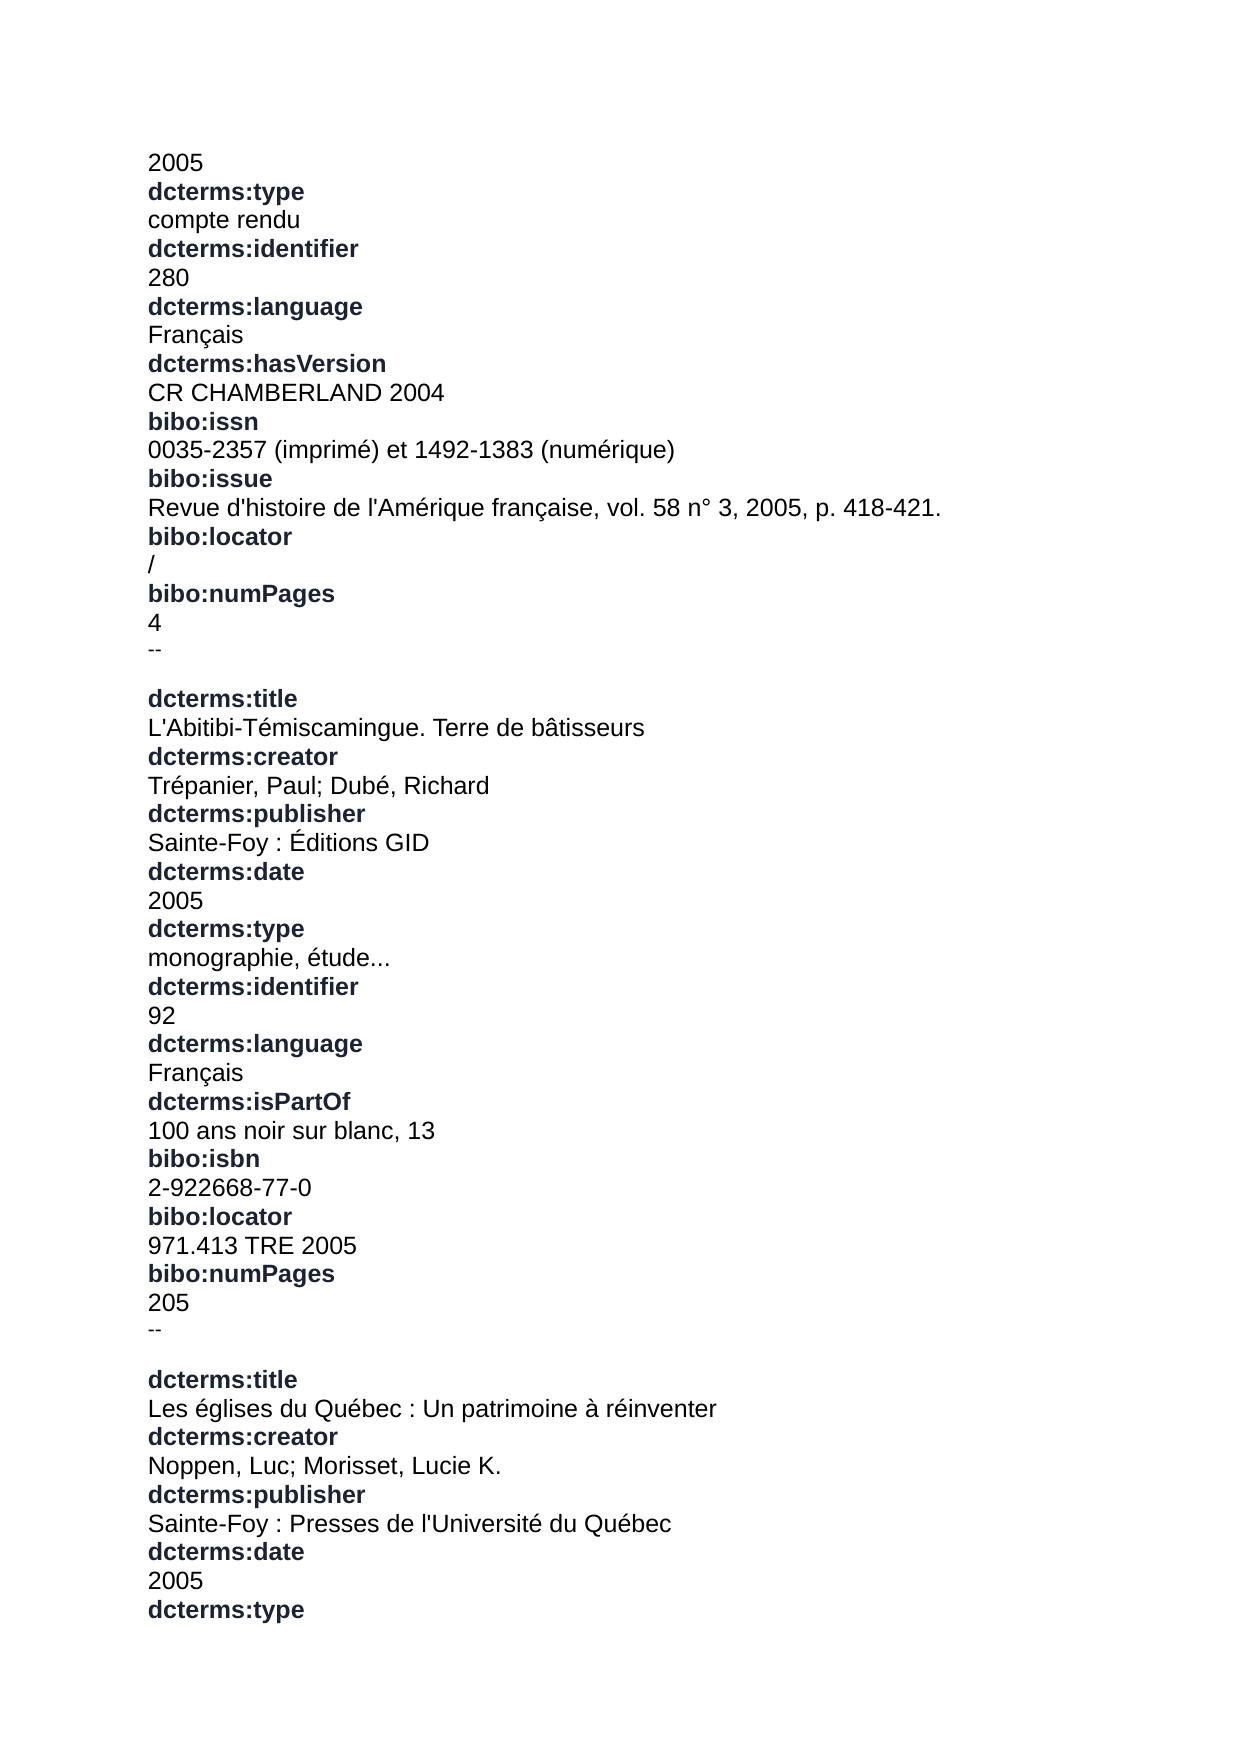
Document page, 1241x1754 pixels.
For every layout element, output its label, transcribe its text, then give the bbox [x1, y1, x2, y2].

text Sainte-Foy : Presses de l'Université du Québec [148, 1508, 1092, 1537]
text dcterms:type [148, 914, 1092, 943]
text 971.413 TRE 2005 [148, 1231, 1092, 1259]
text Trépanier, Paul; Dubé, Richard [148, 771, 1092, 799]
text 2005 [148, 886, 1092, 914]
text dcterms:hasVersion [148, 349, 1092, 378]
text 0035-2357 (imprimé) et 1492-1383 (numérique) [148, 435, 1092, 464]
text dcterms:identifier [148, 234, 1092, 263]
text L'Abitibi-Témiscamingue. Terre de bâtisseurs [148, 713, 1092, 742]
text 4 [148, 608, 1092, 636]
text compte rendu [148, 205, 1092, 234]
text bibo:isbn [148, 1144, 1092, 1173]
text -- [148, 1317, 1092, 1341]
text bibo:locator [148, 1202, 1092, 1231]
text bibo:numPages [148, 1259, 1092, 1288]
text Français [148, 1058, 1092, 1087]
text dcterms:type [148, 1595, 1092, 1623]
text dcterms:isPartOf [148, 1087, 1092, 1116]
text 2005 [148, 1566, 1092, 1595]
text bibo:issue [148, 464, 1092, 493]
text -- [148, 636, 1092, 660]
text dcterms:title [148, 1365, 1092, 1393]
text Noppen, Luc; Morisset, Lucie K. [148, 1451, 1092, 1480]
text 280 [148, 263, 1092, 291]
text CR CHAMBERLAND 2004 [148, 378, 1092, 406]
text bibo:issn [148, 406, 1092, 435]
text dcterms:publisher [148, 1480, 1092, 1508]
text dcterms:date [148, 857, 1092, 886]
text Français [148, 320, 1092, 349]
text dcterms:type [148, 176, 1092, 205]
text 205 [148, 1288, 1092, 1317]
text 92 [148, 1001, 1092, 1029]
text dcterms:language [148, 291, 1092, 320]
text Revue d'histoire de l'Amérique française, vol. 58 n° 3, 2005, p. 418-421. [148, 493, 1092, 521]
text Les églises du Québec : Un patrimoine à réinventer [148, 1393, 1092, 1422]
text bibo:numPages [148, 579, 1092, 608]
text dcterms:creator [148, 742, 1092, 771]
text bibo:locator [148, 521, 1092, 550]
text / [148, 550, 1092, 579]
text dcterms:language [148, 1029, 1092, 1058]
text monographie, étude... [148, 943, 1092, 972]
text Sainte-Foy : Éditions GID [148, 828, 1092, 857]
text 100 ans noir sur blanc, 13 [148, 1116, 1092, 1144]
text dcterms:publisher [148, 799, 1092, 828]
text dcterms:date [148, 1537, 1092, 1566]
text 2-922668-77-0 [148, 1173, 1092, 1202]
text dcterms:title [148, 684, 1092, 713]
text 2005 [148, 148, 1092, 176]
text dcterms:identifier [148, 972, 1092, 1001]
text dcterms:creator [148, 1422, 1092, 1451]
